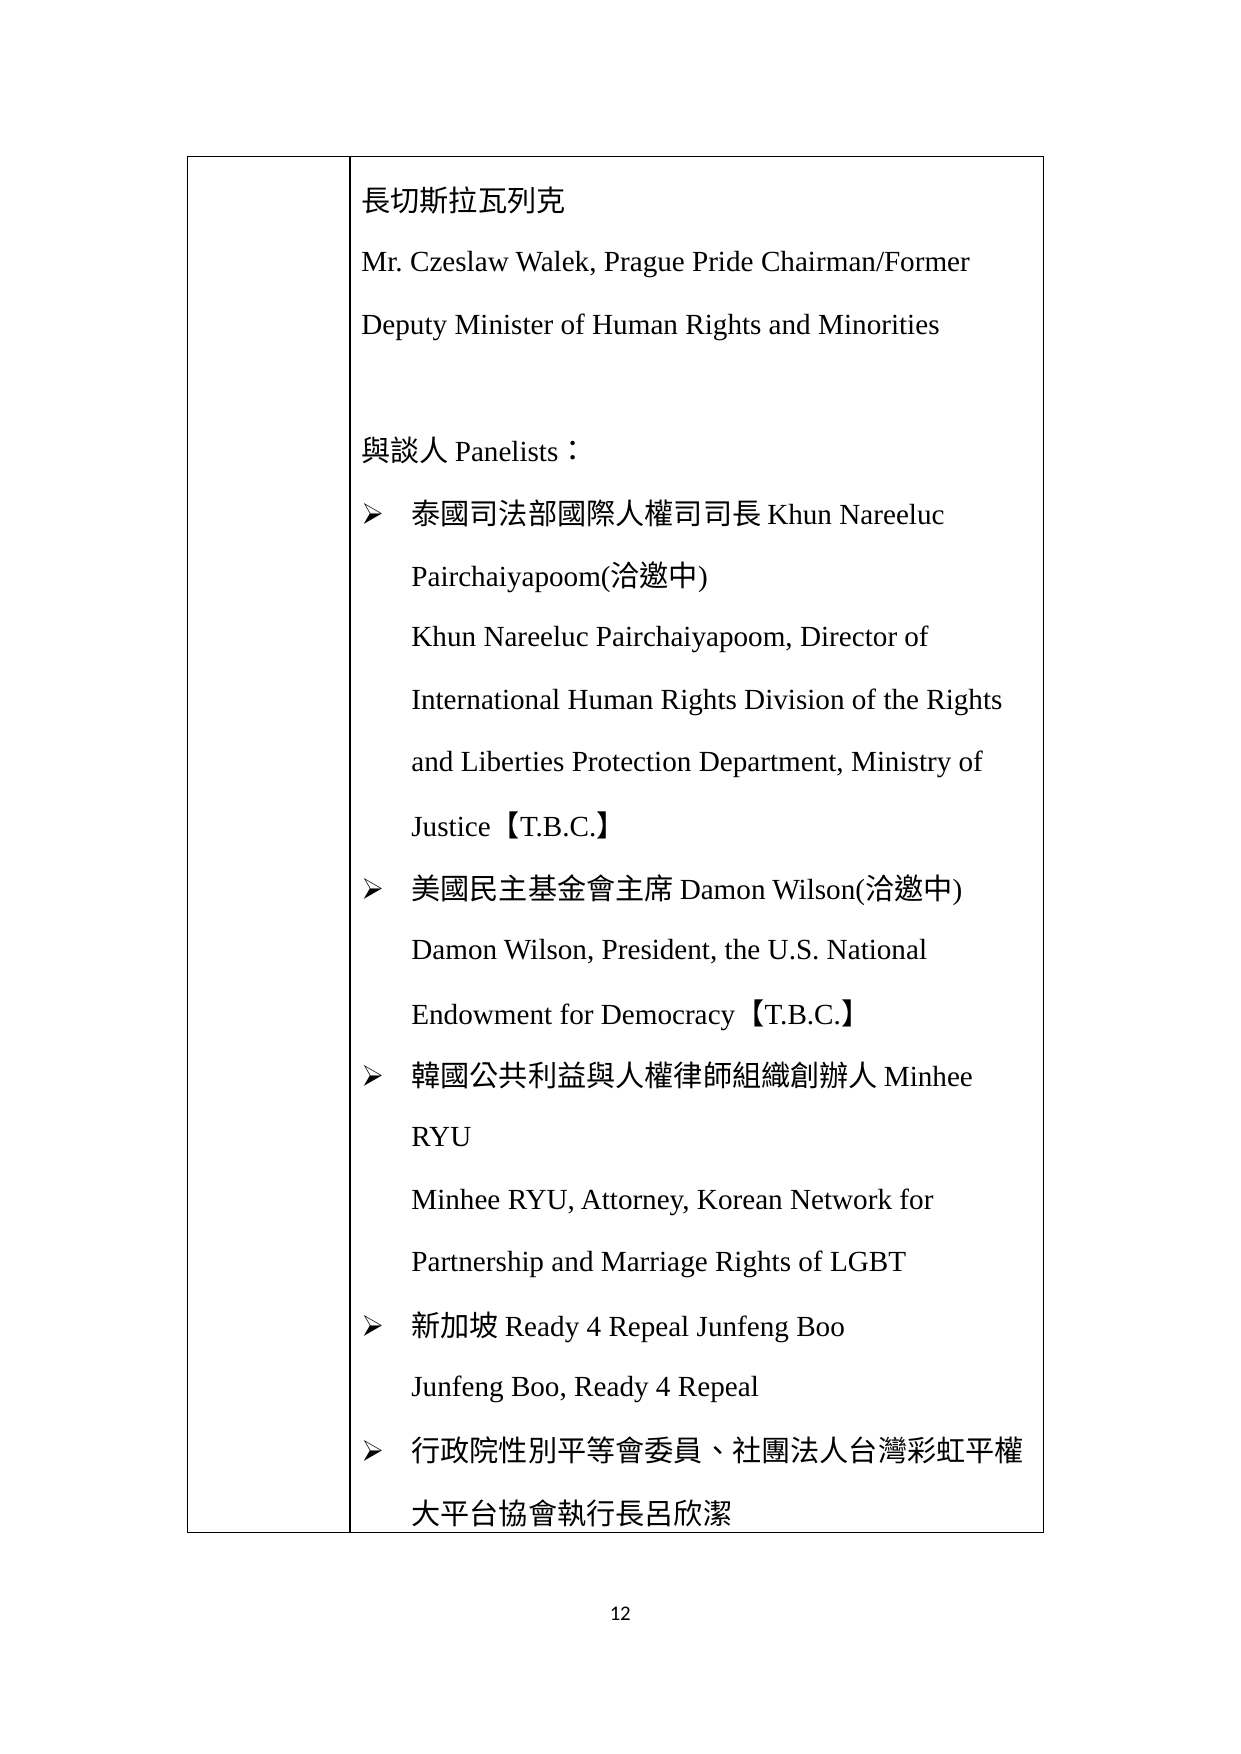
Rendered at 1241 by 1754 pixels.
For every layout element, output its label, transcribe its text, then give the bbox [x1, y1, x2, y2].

table_cell [188, 157, 349, 1532]
table_cell 長切斯拉瓦列克 Mr. Czeslaw Walek, Prague Pride Chairman/Former Deputy Minister of Human Rights and Minorities 與談人Panelists： 泰國司法部國際人權司司長Khun Nareeluc Pairchaiyapoom(洽邀中) Khun Nareeluc Pairchaiyapoom, Director of International Human Rights Division of the Rights and Liberties Protection Department, Ministry of Justice【T.B.C.】 美國民主基金會主席Damon Wilson(洽邀中) Damon Wilson, President, the U.S. National Endowment for Democracy【T.B.C.】 韓國公共利益與人權律師組織創辦人Minhee RYU Minhee RYU, Attorney, Korean Network for Partnership and Marriage Rights of LGBT 新加坡Ready 4 Repeal Junfeng Boo Junfeng Boo, Ready 4 Repeal 行政院性別平等會委員、社團法人台灣彩虹平權大平台協會執行長呂欣潔 [351, 157, 1043, 1532]
